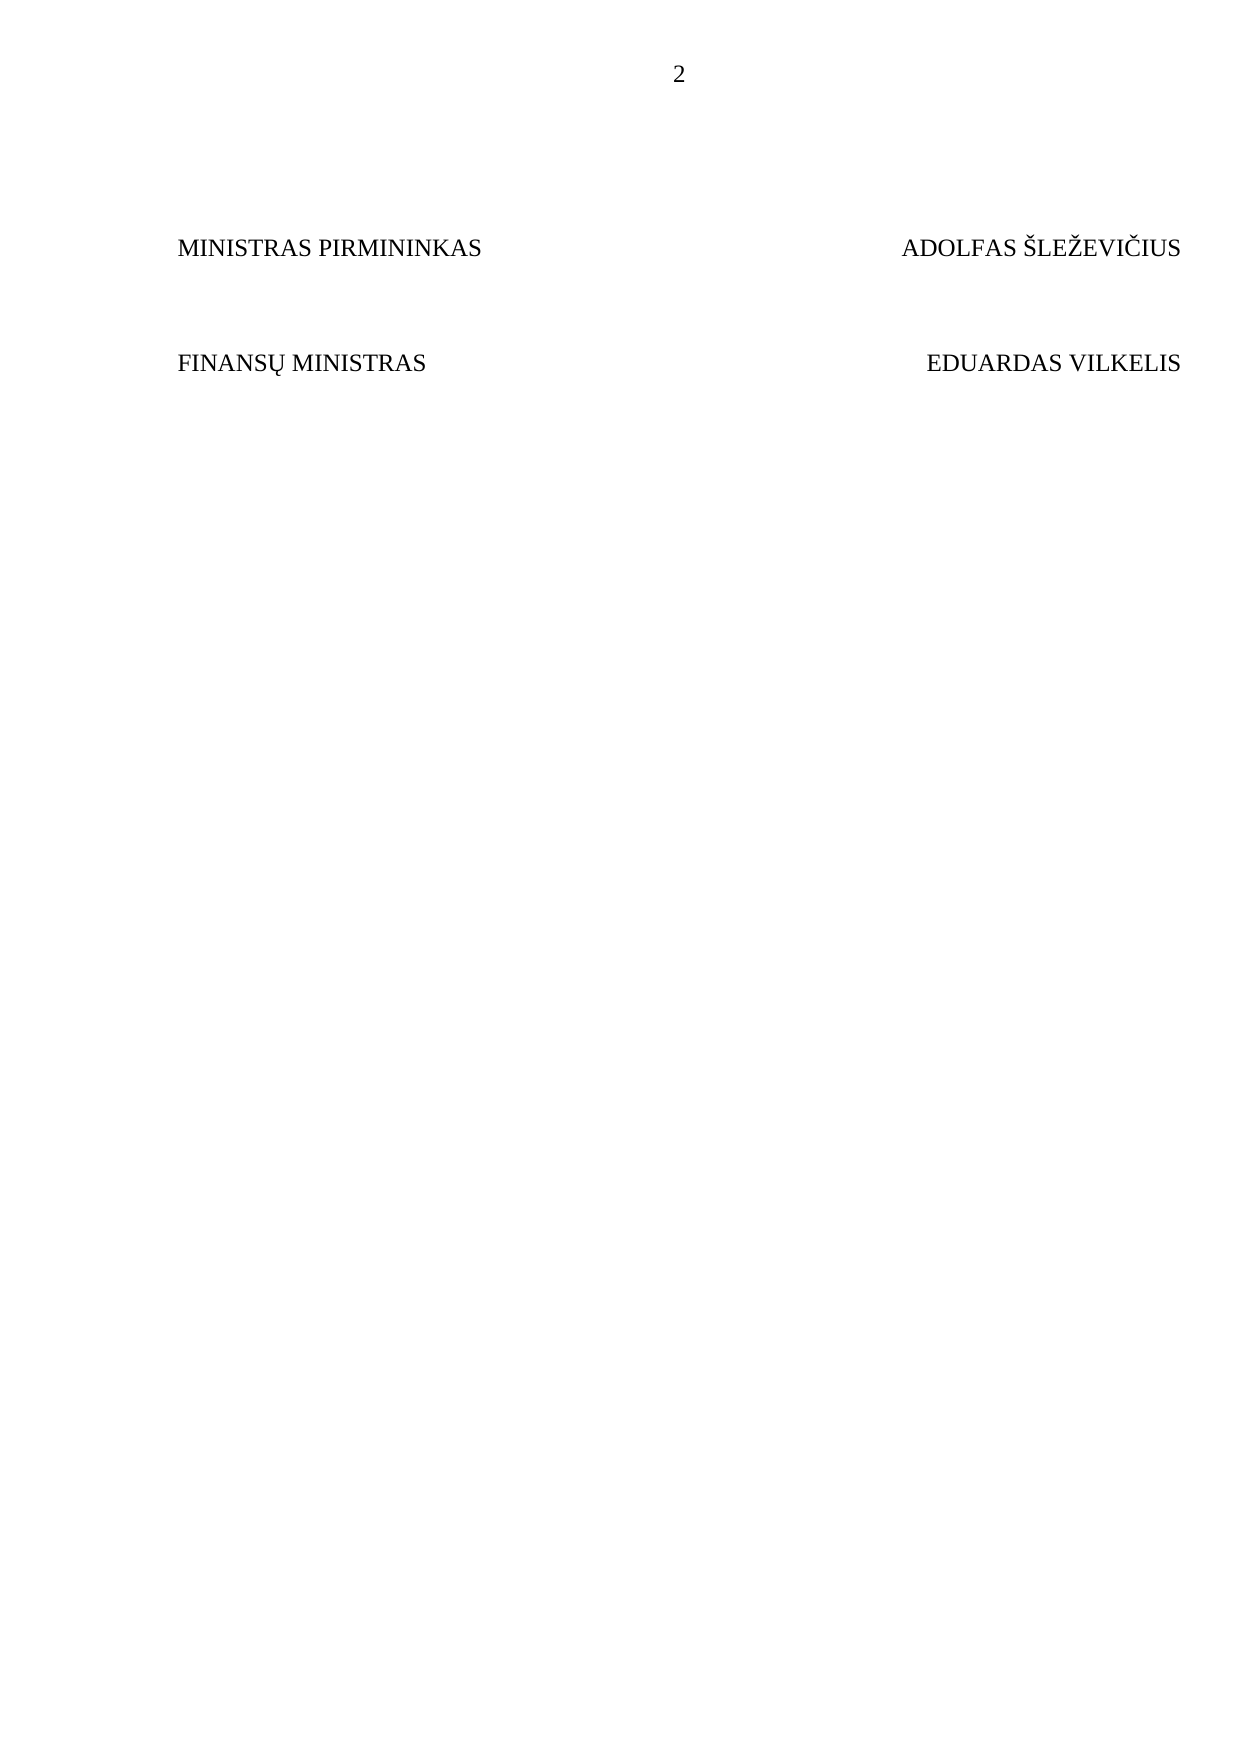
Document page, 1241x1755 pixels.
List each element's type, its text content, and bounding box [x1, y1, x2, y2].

text MINISTRAS PIRMININKAS ADOLFAS ŠLEŽEVIČIUS [177, 233, 1181, 262]
text FINANSŲ MINISTRAS EDUARDAS VILKELIS [177, 348, 1181, 377]
